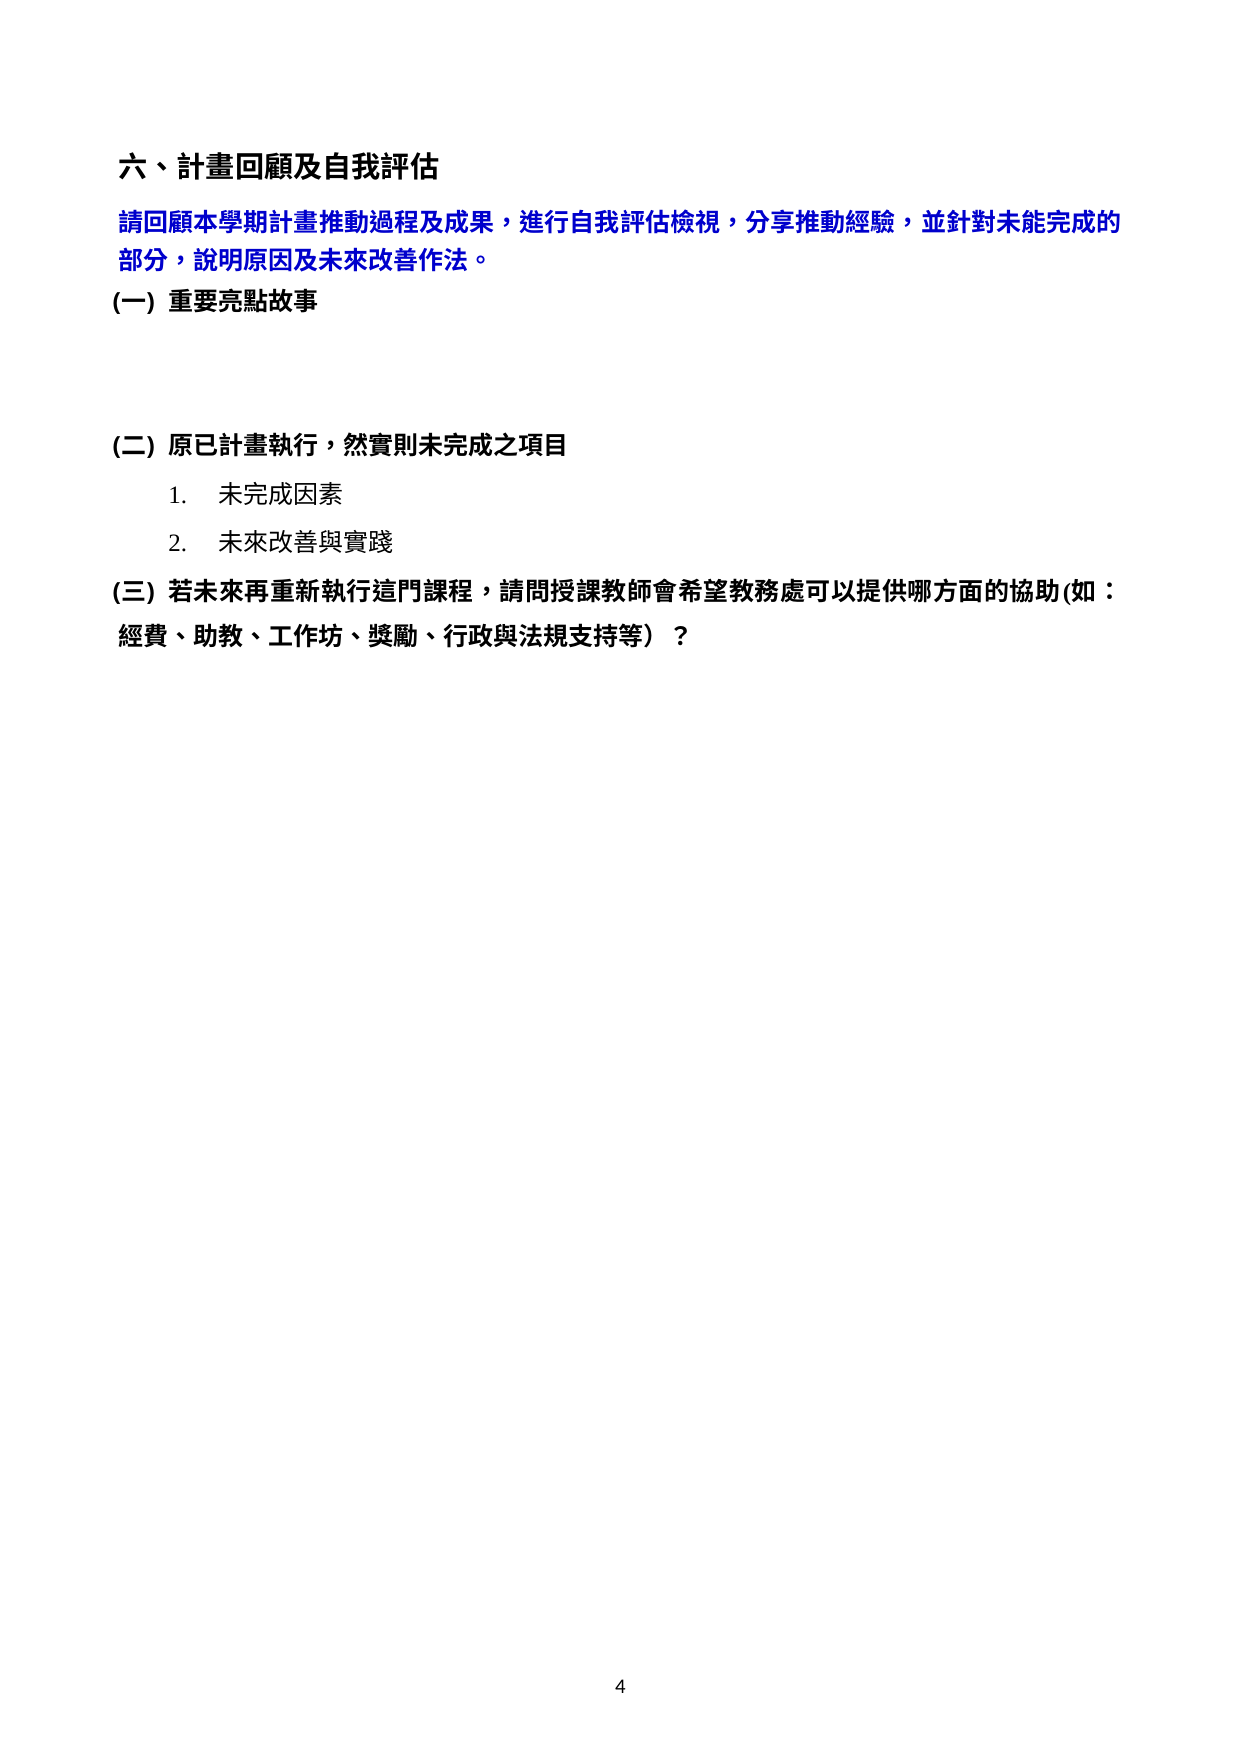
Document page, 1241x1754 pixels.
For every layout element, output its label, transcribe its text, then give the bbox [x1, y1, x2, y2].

list 重要亮點故事 [112, 281, 1122, 318]
text 六、計畫回顧及自我評估 [118, 127, 1122, 202]
list 原已計畫執行，然實則未完成之項目 [112, 425, 1122, 463]
list 未完成因素 [168, 474, 1122, 511]
list 若未來再重新執行這門課程，請問授課教師會希望教務處可以提供哪方面的協助(如：經費、助教、工作坊、獎勵、行政與法規支持等）？ [112, 571, 1122, 653]
text 請回顧本學期計畫推動過程及成果，進行自我評估檢視，分享推動經驗，並針對未能完成的部分，說明原因及未來改善作法。 [118, 202, 1122, 277]
list 未來改善與實踐 [168, 522, 1122, 559]
